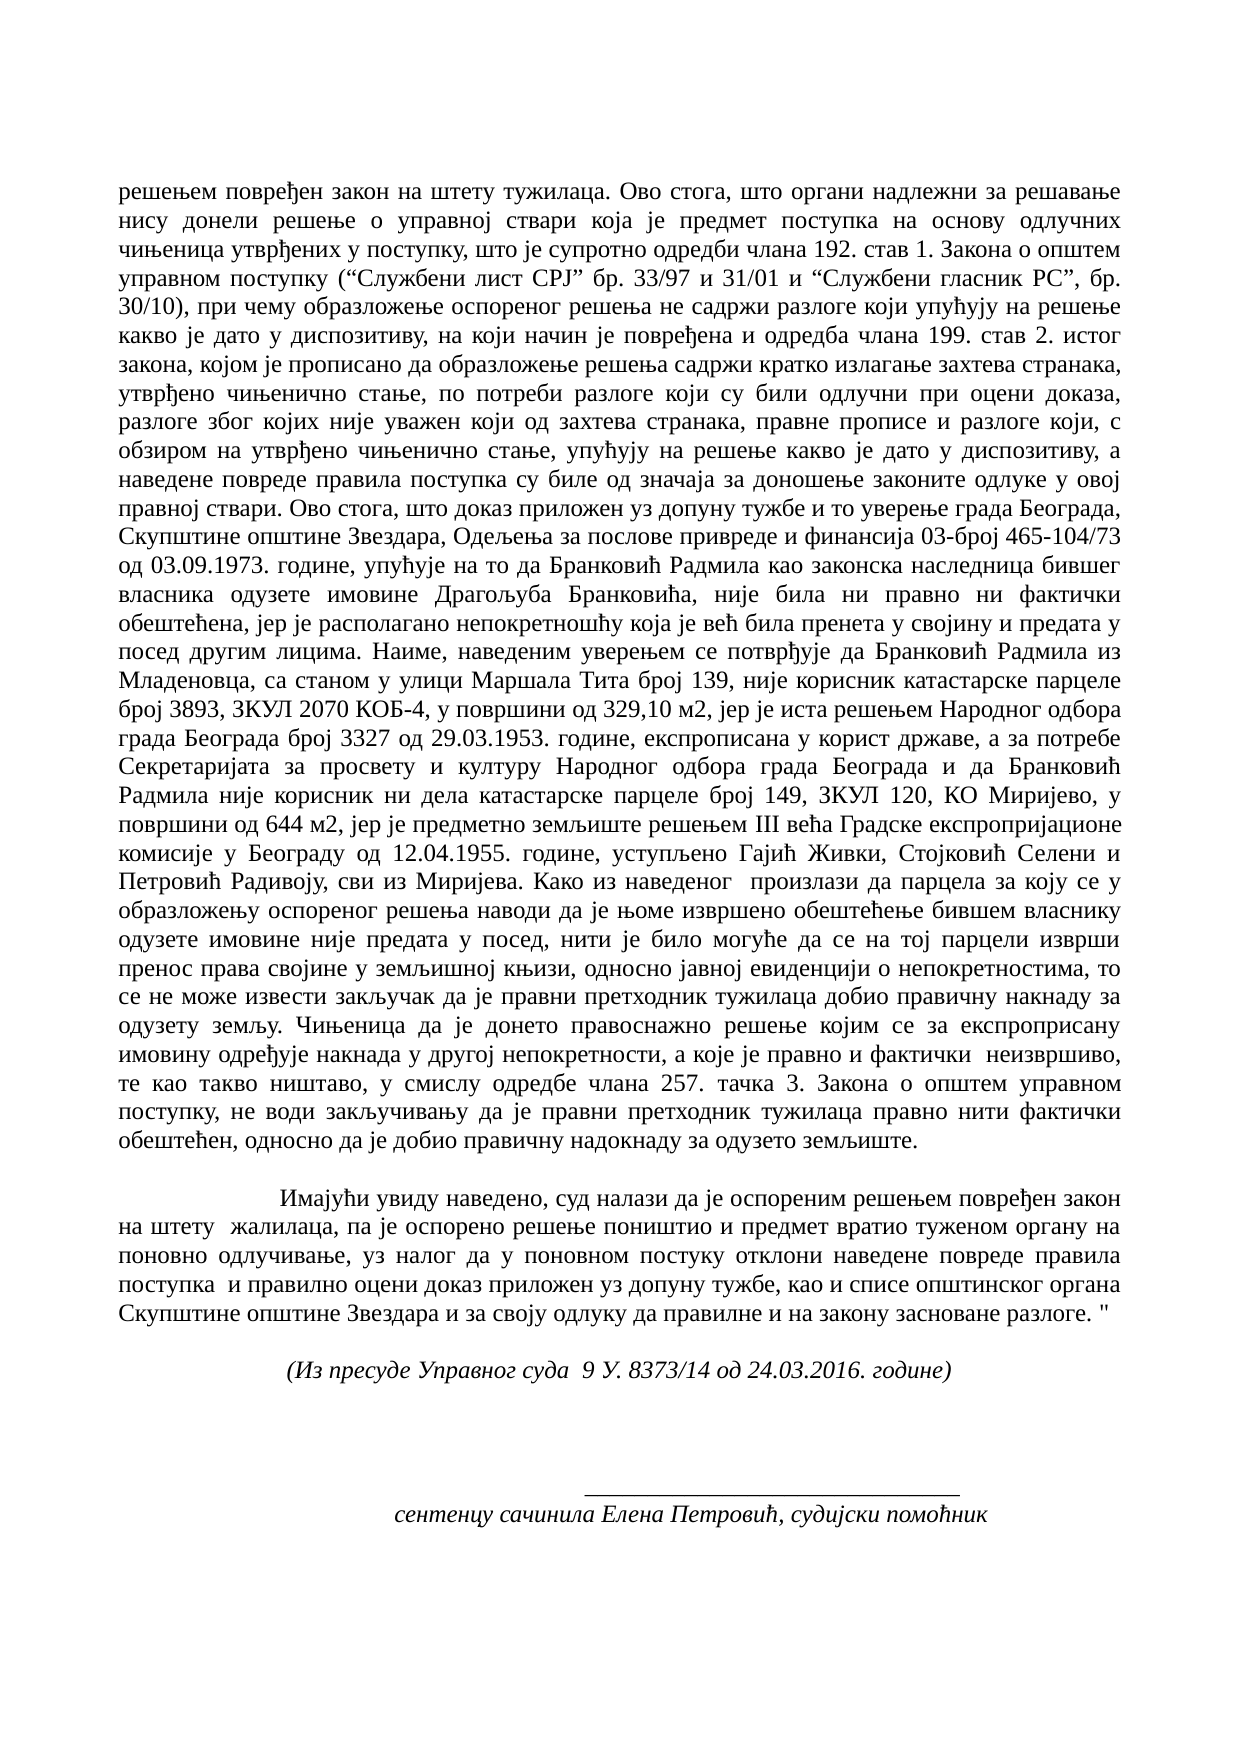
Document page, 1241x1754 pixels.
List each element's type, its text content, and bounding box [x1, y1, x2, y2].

text Имајући увиду наведено, суд налази да је оспореним решењем повређен закон на штету жалилаца, па је оспорено решење поништио и предмет вратио туженом органу на поновно одлучивање, уз налог да у поновном постуку отклони наведене повреде правила поступка и правилно оцени доказ приложен уз допуну тужбе, као и списе општинског органа Скупштине општине Звездара и за своју одлуку да правилне и на закону засноване разлоге. " [118, 1183, 1122, 1326]
text ______________________________ [118, 1470, 1122, 1499]
text решењем повређен закон на штету тужилаца. Ово стога, што органи надлежни за решавање нису донели решење о управној ствари која је предмет поступка на основу одлучних чињеница утврђених у поступку, што је супротно одредби члана 192. став 1. Закона о општем управном поступку (“Службени лист СРЈ” бр. 33/97 и 31/01 и “Службени гласник РС”, бр. 30/10), при чему образложење оспореног решења не садржи разлоге који упућују на решење какво је дато у диспозитиву, на који начин је повређена и одредба члана 199. став 2. истог закона, којом је прописано да образложење решења садржи кратко излагање захтева странака, утврђено чињенично стање, по потреби разлоге који су били одлучни при оцени доказа, разлоге због којих није уважен који од захтева странака, правне прописе и разлоге који, с обзиром на утврђено чињенично стање, упућују на решење какво је дато у диспозитиву, а наведене повреде правила поступка су биле од значаја за доношење законите одлуке у овој правној ствари. Ово стога, што доказ приложен уз допуну тужбе и то уверење града Београда, Скупштине општине Звездара, Одељења за послове привреде и финансија 03-број 465-104/73 од 03.09.1973. године, упућује на то да Бранковић Радмила као законска наследница бившег власника одузете имовине Драгољуба Бранковића, није била ни правно ни фактички обештећена, јер је располагано непокретношћу која је већ била пренета у својину и предата у посед другим лицима. Наиме, наведеним уверењем се потврђује да Бранковић Радмила из Младеновца, са станом у улици Маршала Тита број 139, није корисник катастарске парцеле број 3893, ЗКУЛ 2070 КОБ-4, у површини од 329,10 м2, јер је иста решењем Народног одбора града Београда број 3327 од 29.03.1953. године, експрописана у корист државе, а за потребе Секретаријата за просвету и културу Народног одбора града Београда и да Бранковић Радмила није корисник ни дела катастарске парцеле број 149, ЗКУЛ 120, КО Миријево, у површини од 644 м2, јер је предметно земљиште решењем III већа Градске експропријационе комисије у Београду од 12.04.1955. године, уступљено Гајић Живки, Стојковић Селени и Петровић Радивоју, сви из Миријева. Како из наведеног произлази да парцела за коју се у образложењу оспореног решења наводи да је њоме извршено обештећење бившем власнику одузете имовине није предата у посед, нити је било могуће да се на тој парцели изврши пренос права својине у земљишној књизи, односно јавној евиденцији о непокретностима, то се не може извести закључак да је правни претходник тужилаца добио правичну накнаду за одузету земљу. Чињеница да је донето правоснажно решење којим се за експроприсану имовину одређује накнада у другој непокретности, а које је правно и фактички неизвршиво, те као такво ништаво, у смислу одредбе члана 257. тачка 3. Закона о општем управном поступку, не води закључивању да је правни претходник тужилаца правно нити фактички обештећен, односно да је добио правичну надокнаду за одузето земљиште. [118, 176, 1122, 1154]
text сентенцу сачинила Елена Петровић, судијски помоћник [118, 1499, 1122, 1528]
text (Из пресуде Управног суда 9 У. 8373/14 од 24.03.2016. године) [118, 1355, 1122, 1384]
